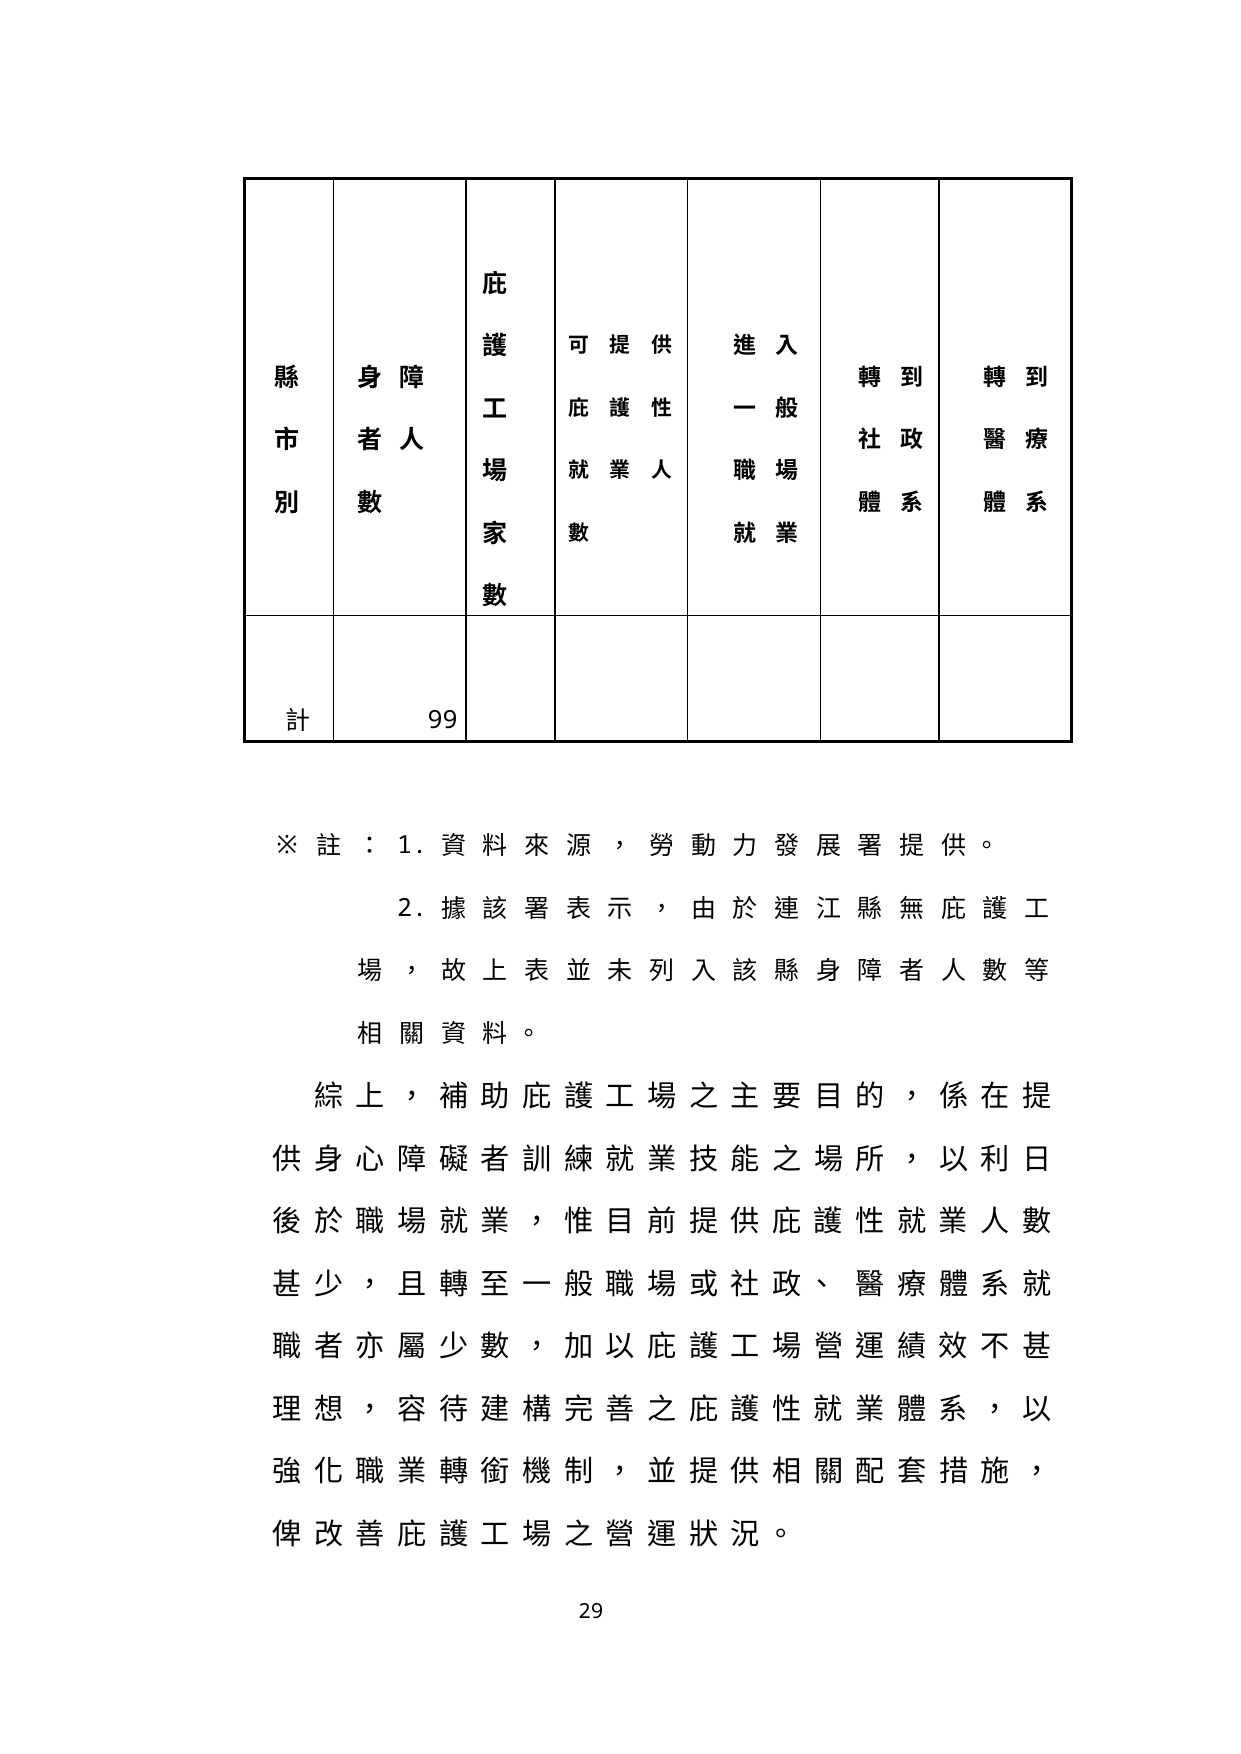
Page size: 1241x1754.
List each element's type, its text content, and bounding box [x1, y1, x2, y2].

table_header 縣市別 [246, 180, 333, 615]
table_header 可提供庇護性就業人數 [556, 180, 687, 615]
table_header 轉到社政體系 [821, 180, 938, 615]
text 2.據該署表示，由於連江縣無庇護工場，故上表並未列入該縣身障者人數等相關資料。 [242, 865, 1058, 1052]
table_cell [556, 616, 687, 740]
table_cell 計 [246, 616, 333, 740]
table_header 進入一般職場就業 [688, 180, 820, 615]
table_cell [821, 616, 938, 740]
table_cell 99 [334, 616, 465, 740]
text ※註：1.資料來源，勞動力發展署提供。 [242, 802, 1058, 865]
table_cell [467, 616, 554, 740]
table_cell [688, 616, 820, 740]
text 綜上，補助庇護工場之主要目的，係在提供身心障礙者訓練就業技能之場所，以利日後於職場就業，惟目前提供庇護性就業人數甚少，且轉至一般職場或社政、醫療體系就職者亦屬少數，加以庇護工場營運績效不甚理想，容待建構完善之庇護性就業體系，以強化職業轉銜機制，並提供相關配套措施，俾改善庇護工場之營運狀況。 [242, 1052, 1058, 1552]
table_header 轉到醫療體系 [940, 180, 1070, 615]
table_cell [940, 616, 1070, 740]
table_header 庇護工場家數 [467, 180, 554, 615]
table_header 身障者人數 [334, 180, 465, 615]
